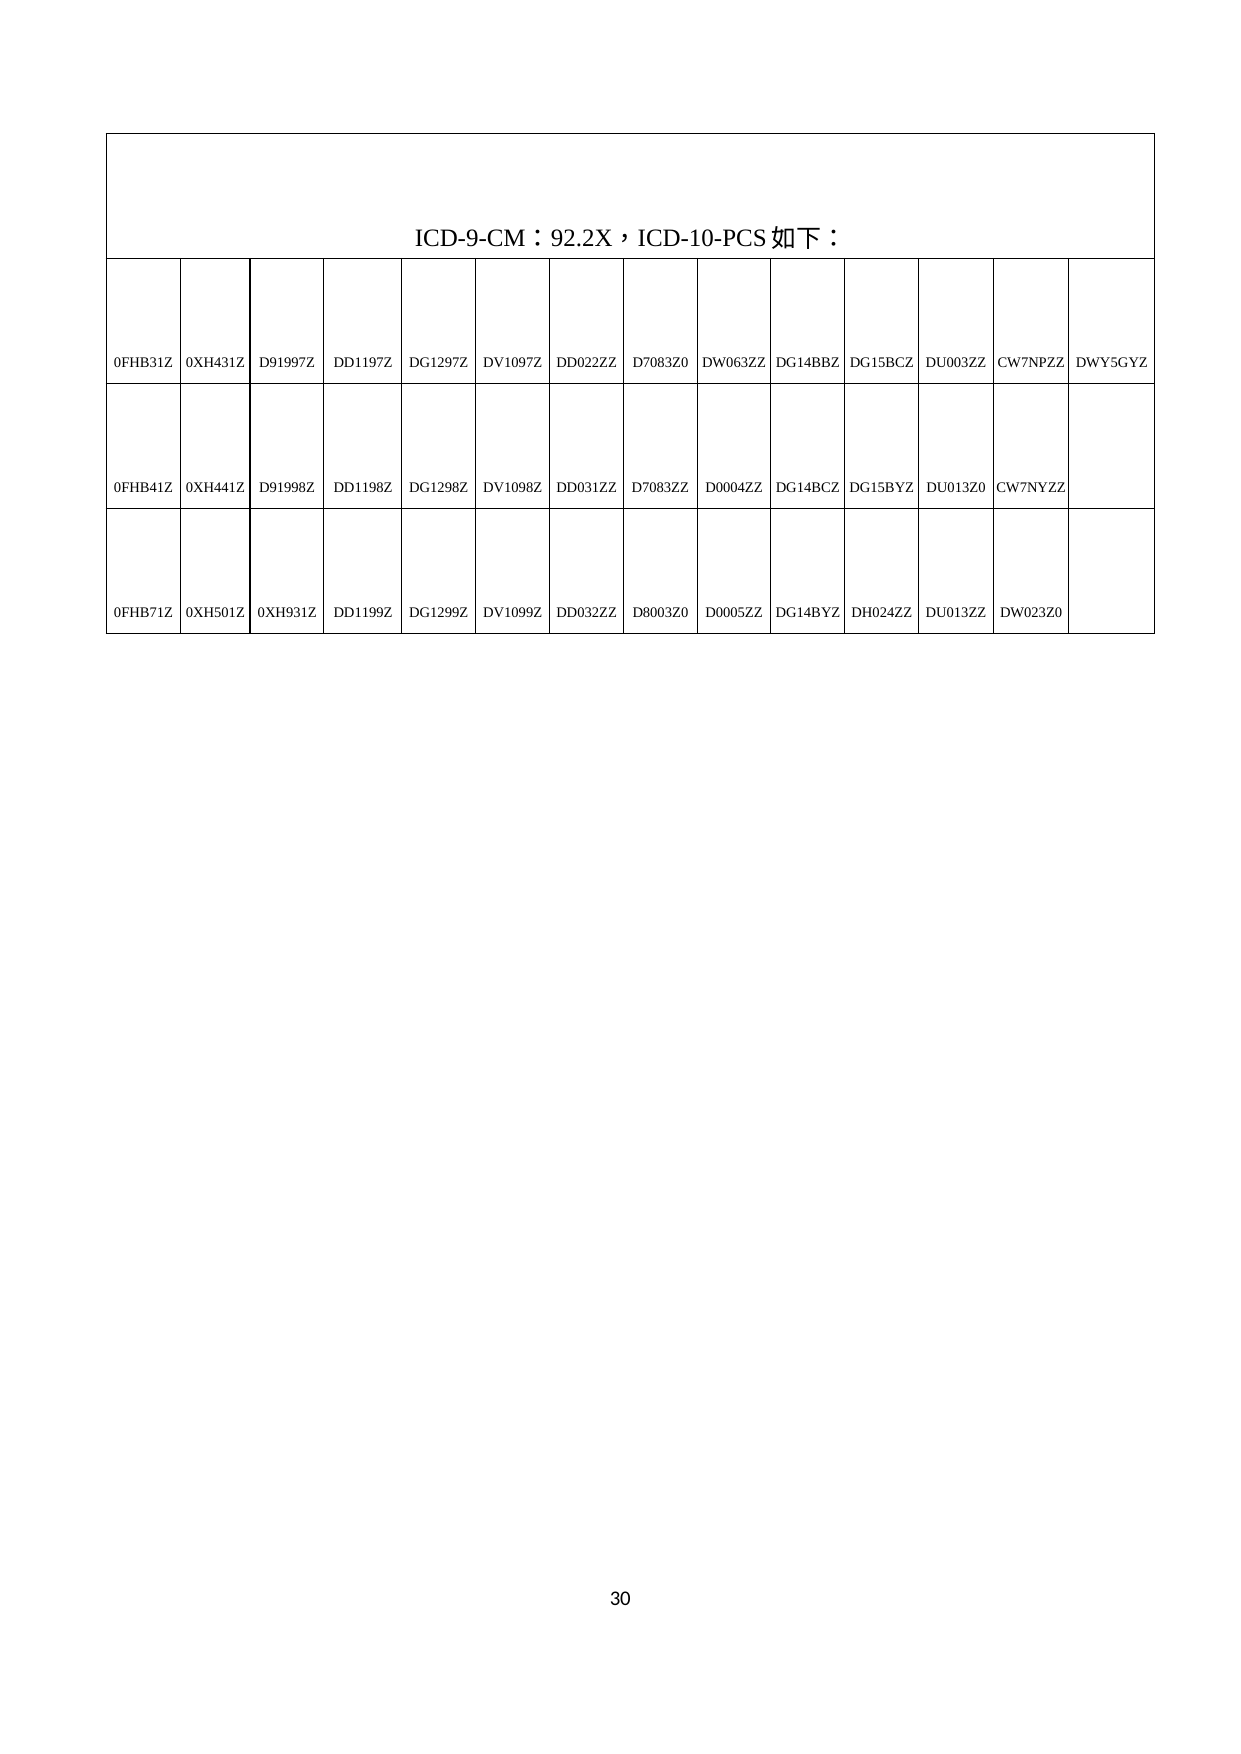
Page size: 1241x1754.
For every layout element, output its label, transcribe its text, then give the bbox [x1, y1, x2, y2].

table_header ICD-9-CM：92.2X，ICD-10-PCS如下： [107, 134, 1154, 258]
table_cell [1069, 509, 1154, 633]
table_cell D91998Z [251, 384, 323, 508]
table_cell DV1097Z [476, 259, 549, 383]
table_cell DG15BYZ [845, 384, 918, 508]
table_cell D8003Z0 [624, 509, 697, 633]
table_cell DV1099Z [476, 509, 549, 633]
table_cell 0FHB41Z [107, 384, 180, 508]
table_cell D0004ZZ [698, 384, 770, 508]
table_cell DG14BYZ [771, 509, 844, 633]
table_cell DD031ZZ [550, 384, 623, 508]
table_cell DD1199Z [324, 509, 401, 633]
table_cell DG14BCZ [771, 384, 844, 508]
table_cell CW7NYZZ [994, 384, 1068, 508]
table_cell 0XH501Z [181, 509, 249, 633]
table_cell CW7NPZZ [994, 259, 1068, 383]
table_cell DG14BBZ [771, 259, 844, 383]
table_cell [1069, 384, 1154, 508]
table_cell DD1198Z [324, 384, 401, 508]
table_cell DWY5GYZ [1069, 259, 1154, 383]
table_cell DV1098Z [476, 384, 549, 508]
table_cell DD032ZZ [550, 509, 623, 633]
table_cell DH024ZZ [845, 509, 918, 633]
table_cell DU013Z0 [919, 384, 993, 508]
table_cell DG1297Z [402, 259, 475, 383]
table_cell DD1197Z [324, 259, 401, 383]
table_cell DD022ZZ [550, 259, 623, 383]
table_cell D7083ZZ [624, 384, 697, 508]
table_cell DG1298Z [402, 384, 475, 508]
table_cell 0FHB31Z [107, 259, 180, 383]
table_cell DU013ZZ [919, 509, 993, 633]
table_cell DW023Z0 [994, 509, 1068, 633]
table_cell DG1299Z [402, 509, 475, 633]
table_cell D91997Z [251, 259, 323, 383]
table_cell 0XH931Z [251, 509, 323, 633]
table_cell D7083Z0 [624, 259, 697, 383]
table_cell DG15BCZ [845, 259, 918, 383]
table_cell 0XH431Z [181, 259, 249, 383]
table_cell D0005ZZ [698, 509, 770, 633]
table_cell DW063ZZ [698, 259, 770, 383]
table_cell DU003ZZ [919, 259, 993, 383]
table_cell 0XH441Z [181, 384, 249, 508]
table_cell 0FHB71Z [107, 509, 180, 633]
